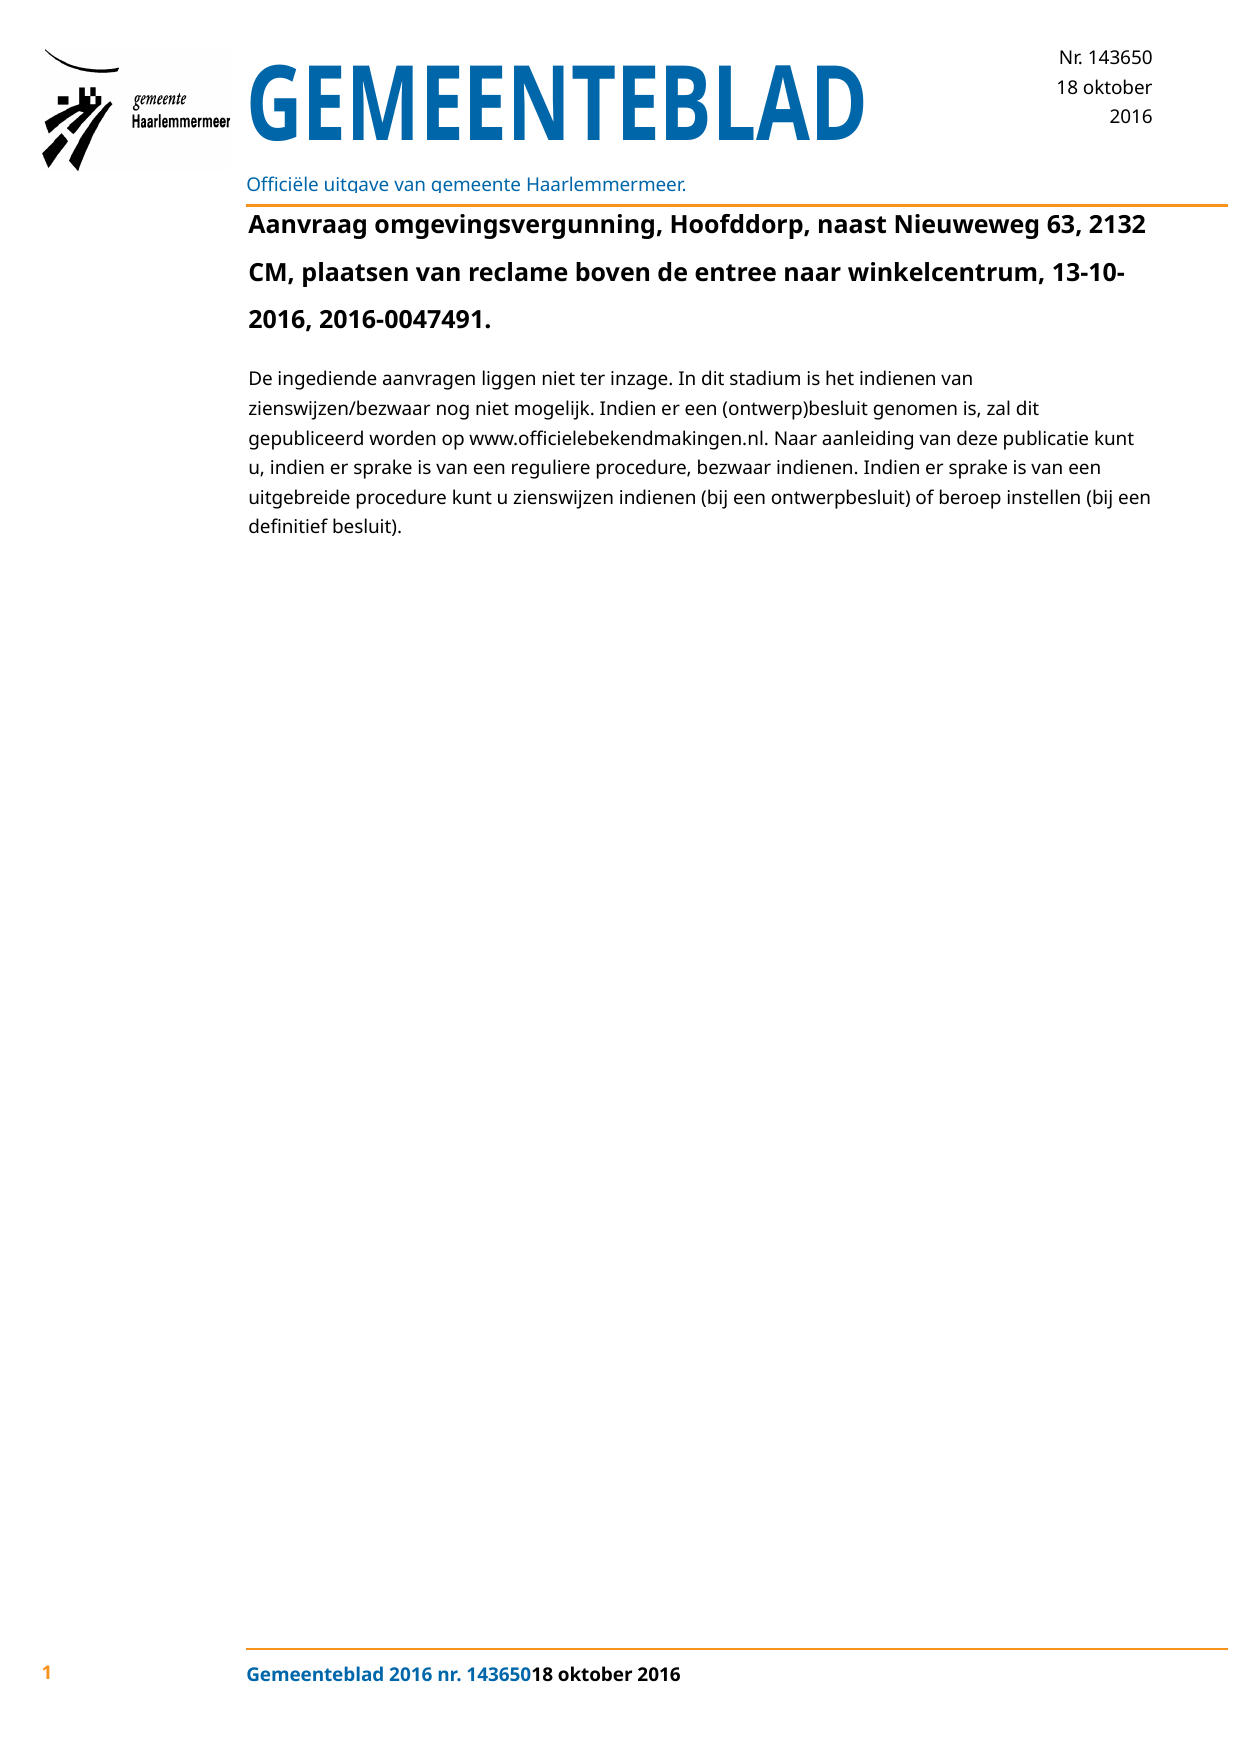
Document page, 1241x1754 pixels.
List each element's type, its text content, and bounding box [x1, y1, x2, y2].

picture [41, 47, 231, 172]
text De ingediende aanvragen liggen niet ter inzage. In dit stadium is het indienen van zienswijzen/bezwaar nog niet mogelijk. Indien er een (ontwerp)besluit genomen is, zal dit gepubliceerd worden op www.officielebekendmakingen.nl. Naar aanleiding van deze publicatie kunt u, indien er sprake is van een reguliere procedure, bezwaar indienen. Indien er sprake is van een uitgebreide procedure kunt u zienswijzen indienen (bij een ontwerpbesluit) of beroep instellen (bij een definitief besluit). [248, 366, 1152, 539]
text Aanvraag omgevingsvergunning, Hoofddorp, naast Nieuweweg 63, 2132 CM, plaatsen van reclame boven de entree naar winkelcentrum, 13-10-2016, 2016-0047491. [248, 207, 1152, 336]
